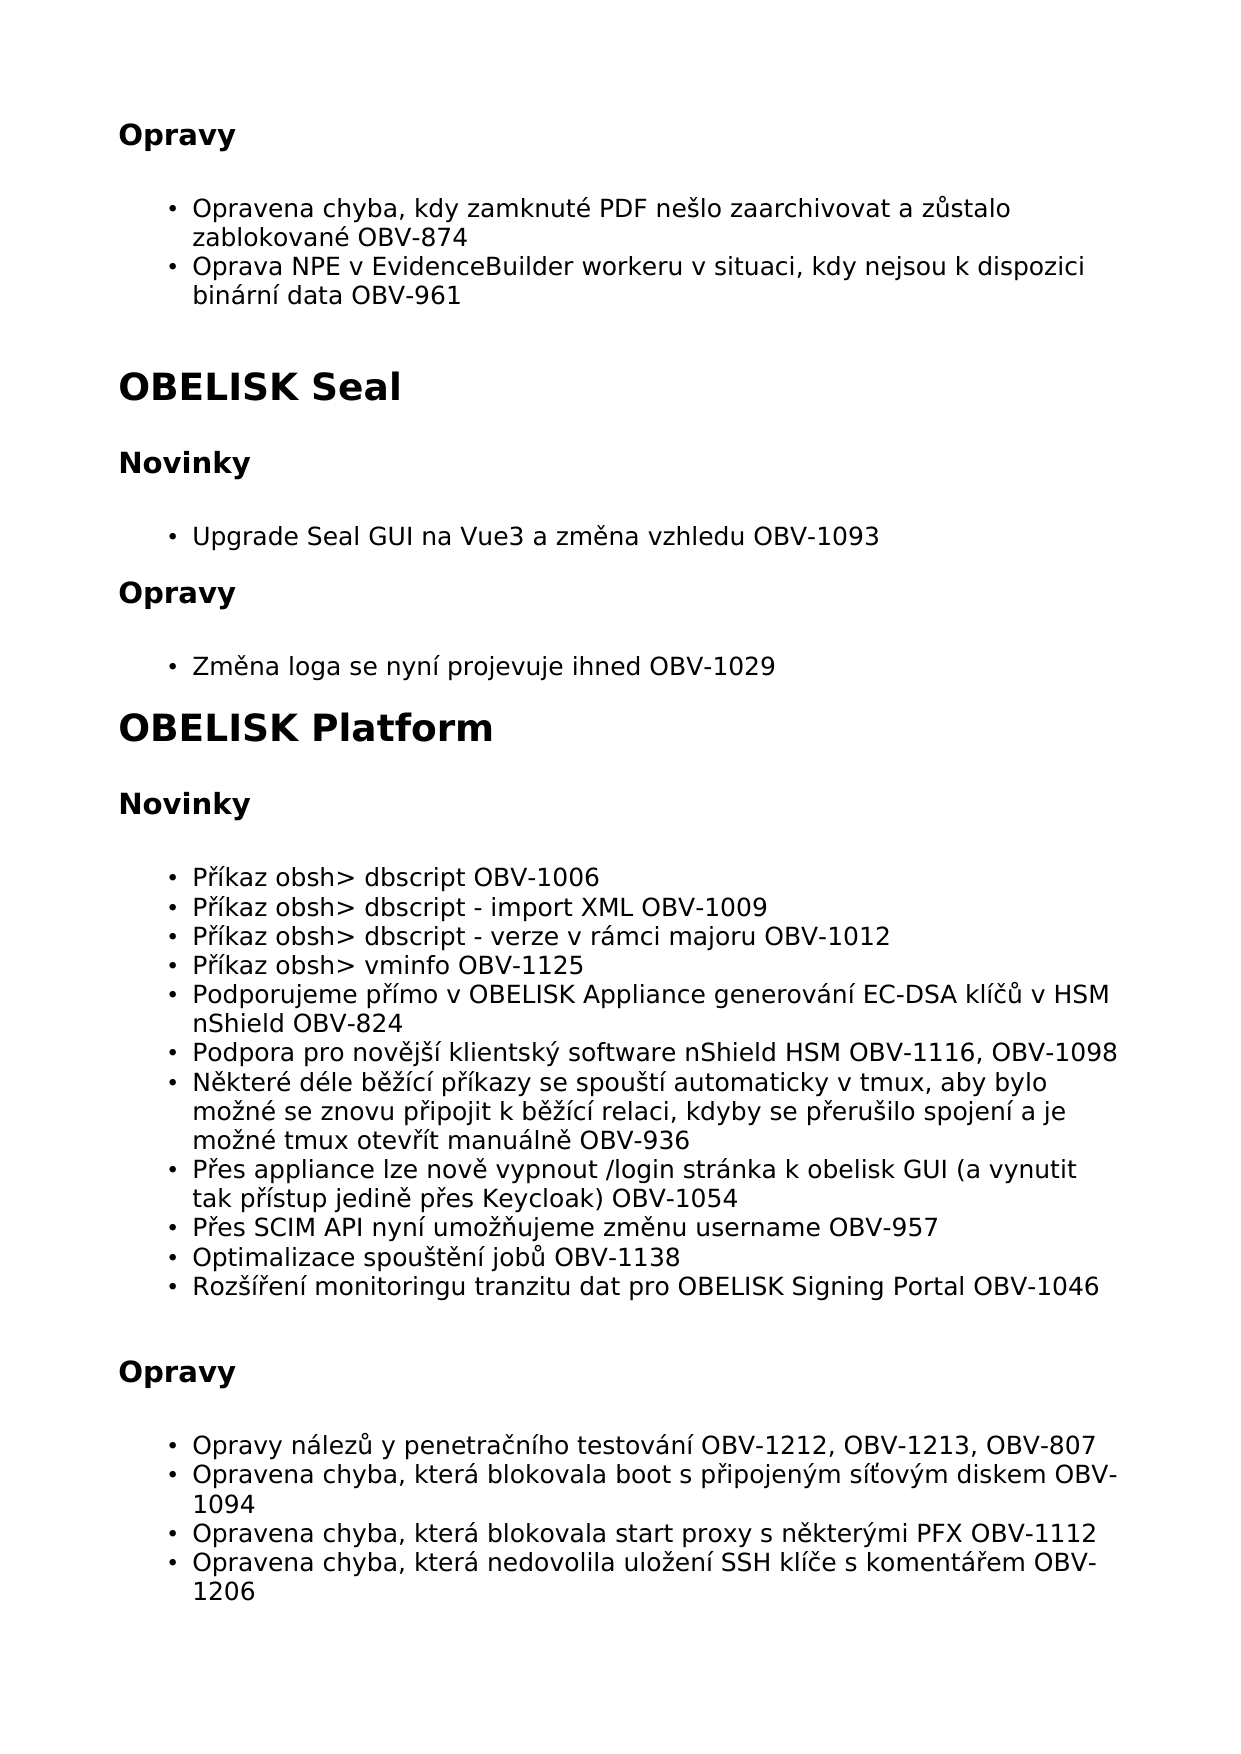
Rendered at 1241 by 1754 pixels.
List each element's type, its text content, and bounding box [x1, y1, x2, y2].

list Opravena chyba, která blokovala boot s připojeným síťovým diskem OBV-1094 [177, 1461, 1122, 1519]
list Příkaz obsh> vminfo OBV-1125 [177, 951, 1122, 980]
list Opravena chyba, která blokovala start proxy s některými PFX OBV-1112 [177, 1519, 1122, 1548]
list Přes appliance lze nově vypnout /login stránka k obelisk GUI (a vynutit tak přístup jedině přes Keycloak) OBV-1054 [177, 1155, 1122, 1214]
subtitle OBELISK Platform [118, 707, 1122, 750]
list Podporujeme přímo v OBELISK Appliance generování EC-DSA klíčů v HSM nShield OBV-824 [177, 980, 1122, 1039]
list Rozšíření monitoringu tranzitu dat pro OBELISK Signing Portal OBV-1046 [177, 1272, 1122, 1301]
list Některé déle běžící příkazy se spouští automaticky v tmux, aby bylo možné se znovu připojit k běžící relaci, kdyby se přerušilo spojení a je možné tmux otevřít manuálně OBV-936 [177, 1068, 1122, 1155]
list Příkaz obsh> dbscript - import XML OBV-1009 [177, 893, 1122, 922]
list Opravena chyba, kdy zamknuté PDF nešlo zaarchivovat a zůstalo zablokované OBV-874 [177, 194, 1122, 252]
list Změna loga se nyní projevuje ihned OBV-1029 [177, 652, 1122, 682]
list Příkaz obsh> dbscript - verze v rámci majoru OBV-1012 [177, 922, 1122, 951]
list Oprava NPE v EvidenceBuilder workeru v situaci, kdy nejsou k dispozici binární data OBV-961 [177, 252, 1122, 311]
subtitle Novinky [118, 788, 1122, 822]
list Podpora pro novější klientský software nShield HSM OBV-1116, OBV-1098 [177, 1039, 1122, 1068]
list Příkaz obsh> dbscript OBV-1006 [177, 864, 1122, 893]
list Optimalizace spouštění jobů OBV-1138 [177, 1243, 1122, 1272]
list Opravena chyba, která nedovolila uložení SSH klíče s komentářem OBV-1206 [177, 1548, 1122, 1607]
subtitle OBELISK Seal [118, 365, 1122, 409]
subtitle Novinky [118, 446, 1122, 480]
list Upgrade Seal GUI na Vue3 a změna vzhledu OBV-1093 [177, 522, 1122, 551]
list Opravy nálezů y penetračního testování OBV-1212, OBV-1213, OBV-807 [177, 1432, 1122, 1461]
subtitle Opravy [118, 118, 1122, 152]
subtitle Opravy [118, 576, 1122, 610]
list Přes SCIM API nyní umožňujeme změnu username OBV-957 [177, 1214, 1122, 1243]
subtitle Opravy [118, 1356, 1122, 1389]
